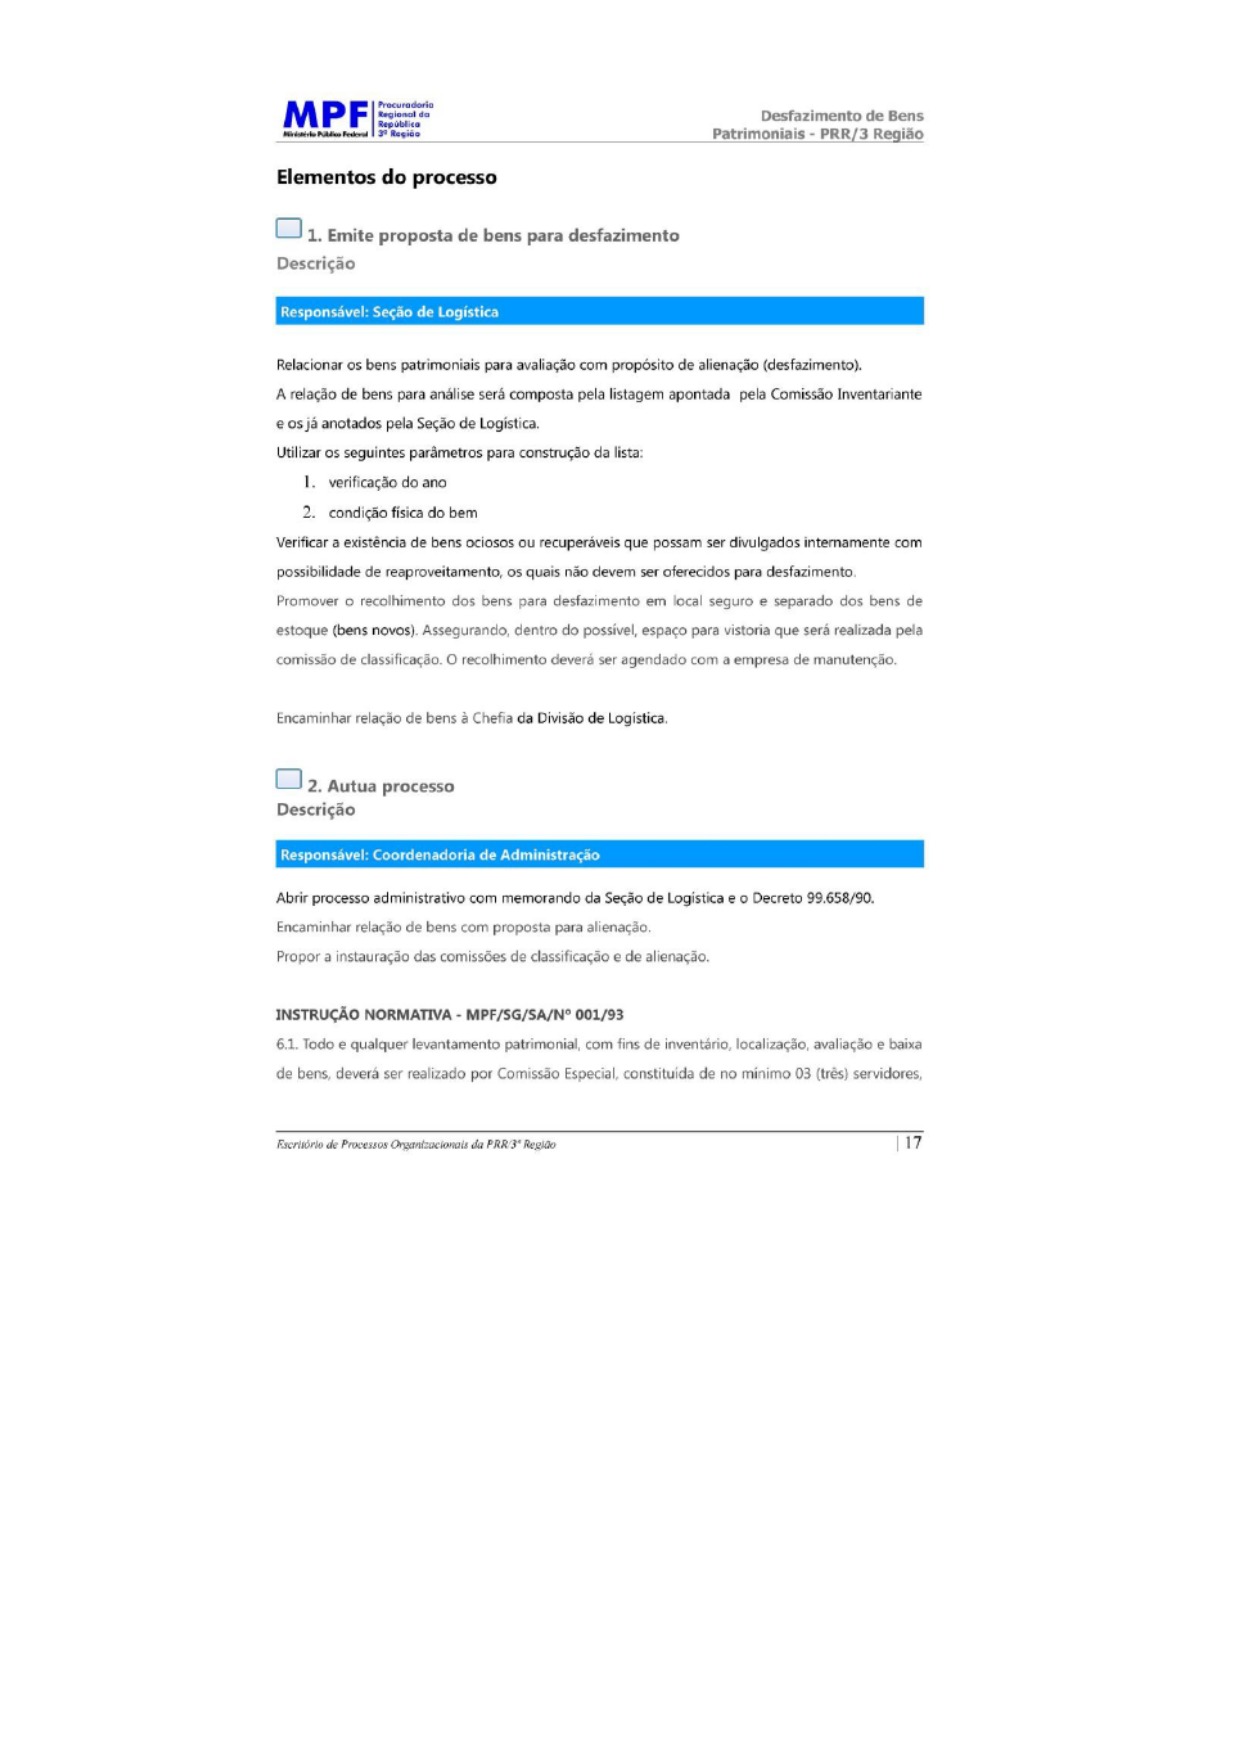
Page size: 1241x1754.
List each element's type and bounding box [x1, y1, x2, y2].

picture [116, 59, 1122, 1303]
